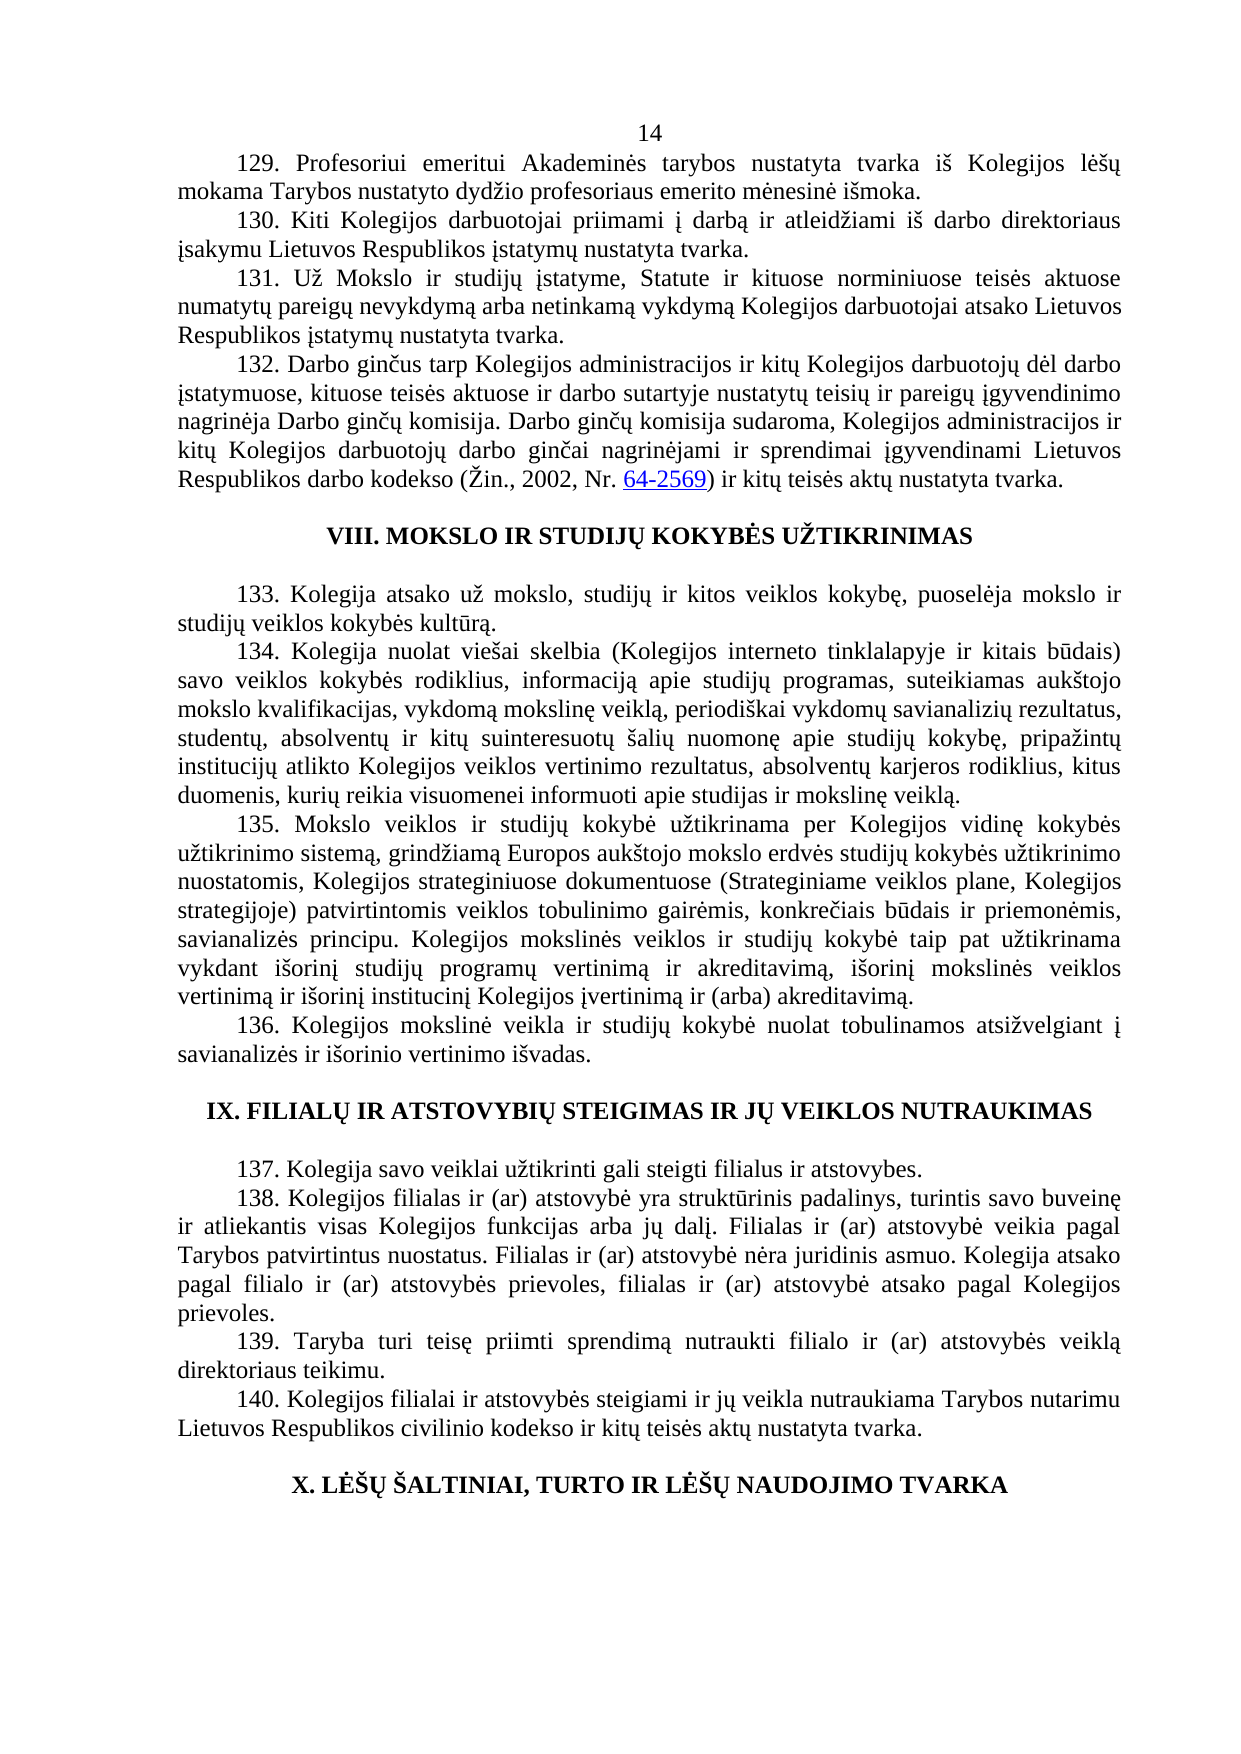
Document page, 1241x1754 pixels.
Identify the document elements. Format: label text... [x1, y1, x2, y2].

text 130. Kiti Kolegijos darbuotojai priimami į darbą ir atleidžiami iš darbo direktoriaus įsakymu Lietuvos Respublikos įstatymų nustatyta tvarka. [177, 205, 1122, 263]
text 137. Kolegija savo veiklai užtikrinti gali steigti filialus ir atstovybes. [177, 1154, 1122, 1183]
text 138. Kolegijos filialas ir (ar) atstovybė yra struktūrinis padalinys, turintis savo buveinę ir atliekantis visas Kolegijos funkcijas arba jų dalį. Filialas ir (ar) atstovybė veikia pagal Tarybos patvirtintus nuostatus. Filialas ir (ar) atstovybė nėra juridinis asmuo. Kolegija atsako pagal filialo ir (ar) atstovybės prievoles, filialas ir (ar) atstovybė atsako pagal Kolegijos prievoles. [177, 1183, 1122, 1326]
text IX. FILIALŲ IR ATSTOVYBIŲ STEIGIMAS IR JŲ VEIKLOS NUTRAUKIMAS [177, 1096, 1122, 1125]
text VIII. MOKSLO IR STUDIJŲ KOKYBĖS UŽTIKRINIMAS [177, 521, 1122, 550]
text 139. Taryba turi teisę priimti sprendimą nutraukti filialo ir (ar) atstovybės veiklą direktoriaus teikimu. [177, 1326, 1122, 1384]
text 140. Kolegijos filialai ir atstovybės steigiami ir jų veikla nutraukiama Tarybos nutarimu Lietuvos Respublikos civilinio kodekso ir kitų teisės aktų nustatyta tvarka. [177, 1384, 1122, 1441]
text 129. Profesoriui emeritui Akademinės tarybos nustatyta tvarka iš Kolegijos lėšų mokama Tarybos nustatyto dydžio profesoriaus emerito mėnesinė išmoka. [177, 148, 1122, 205]
text 136. Kolegijos mokslinė veikla ir studijų kokybė nuolat tobulinamos atsižvelgiant į savianalizės ir išorinio vertinimo išvadas. [177, 1010, 1122, 1068]
text X. LĖŠŲ ŠALTINIAI, TURTO IR LĖŠŲ NAUDOJIMO TVARKA [177, 1470, 1122, 1499]
text 132. Darbo ginčus tarp Kolegijos administracijos ir kitų Kolegijos darbuotojų dėl darbo įstatymuose, kituose teisės aktuose ir darbo sutartyje nustatytų teisių ir pareigų įgyvendinimo nagrinėja Darbo ginčų komisija. Darbo ginčų komisija sudaroma, Kolegijos administracijos ir kitų Kolegijos darbuotojų darbo ginčai nagrinėjami ir sprendimai įgyvendinami Lietuvos Respublikos darbo kodekso (Žin., 2002, Nr. 64-2569) ir kitų teisės aktų nustatyta tvarka. [177, 349, 1122, 493]
text 133. Kolegija atsako už mokslo, studijų ir kitos veiklos kokybę, puoselėja mokslo ir studijų veiklos kokybės kultūrą. [177, 579, 1122, 636]
text 134. Kolegija nuolat viešai skelbia (Kolegijos interneto tinklalapyje ir kitais būdais) savo veiklos kokybės rodiklius, informaciją apie studijų programas, suteikiamas aukštojo mokslo kvalifikacijas, vykdomą mokslinę veiklą, periodiškai vykdomų savianalizių rezultatus, studentų, absolventų ir kitų suinteresuotų šalių nuomonę apie studijų kokybę, pripažintų institucijų atlikto Kolegijos veiklos vertinimo rezultatus, absolventų karjeros rodiklius, kitus duomenis, kurių reikia visuomenei informuoti apie studijas ir mokslinę veiklą. [177, 636, 1122, 809]
text 131. Už Mokslo ir studijų įstatyme, Statute ir kituose norminiuose teisės aktuose numatytų pareigų nevykdymą arba netinkamą vykdymą Kolegijos darbuotojai atsako Lietuvos Respublikos įstatymų nustatyta tvarka. [177, 263, 1122, 349]
text 135. Mokslo veiklos ir studijų kokybė užtikrinama per Kolegijos vidinę kokybės užtikrinimo sistemą, grindžiamą Europos aukštojo mokslo erdvės studijų kokybės užtikrinimo nuostatomis, Kolegijos strateginiuose dokumentuose (Strateginiame veiklos plane, Kolegijos strategijoje) patvirtintomis veiklos tobulinimo gairėmis, konkrečiais būdais ir priemonėmis, savianalizės principu. Kolegijos mokslinės veiklos ir studijų kokybė taip pat užtikrinama vykdant išorinį studijų programų vertinimą ir akreditavimą, išorinį mokslinės veiklos vertinimą ir išorinį institucinį Kolegijos įvertinimą ir (arba) akreditavimą. [177, 809, 1122, 1010]
